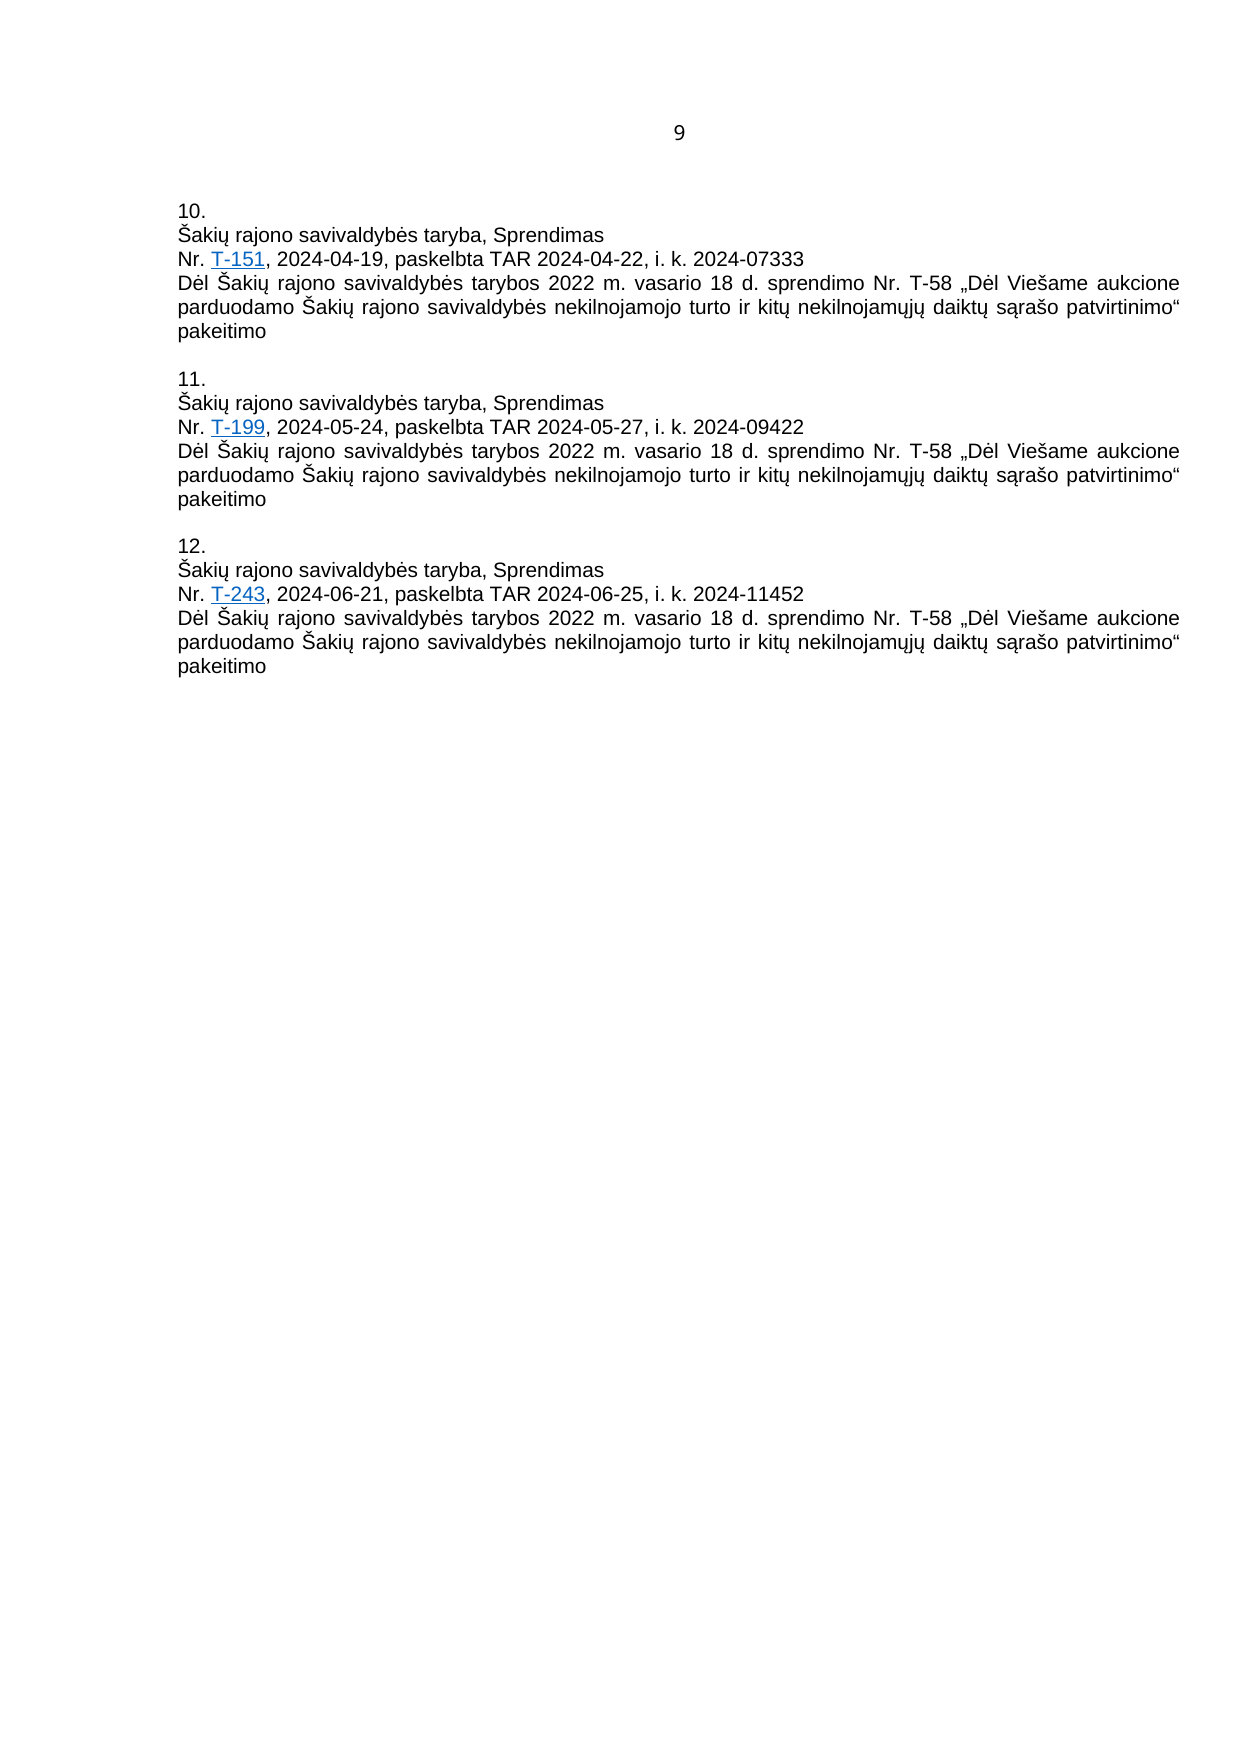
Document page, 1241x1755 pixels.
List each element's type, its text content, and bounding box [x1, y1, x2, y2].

text Šakių rajono savivaldybės taryba, Sprendimas [177, 223, 1181, 247]
text 12. [177, 534, 1181, 558]
text Šakių rajono savivaldybės taryba, Sprendimas [177, 391, 1181, 414]
text Dėl Šakių rajono savivaldybės tarybos 2022 m. vasario 18 d. sprendimo Nr. T-58 „Dėl Viešame aukcione parduodamo Šakių rajono savivaldybės nekilnojamojo turto ir kitų nekilnojamųjų daiktų sąrašo patvirtinimo“ pakeitimo [177, 271, 1181, 343]
text 11. [177, 367, 1181, 391]
text Nr. T-243, 2024-06-21, paskelbta TAR 2024-06-25, i. k. 2024-11452 [177, 582, 1181, 606]
text Dėl Šakių rajono savivaldybės tarybos 2022 m. vasario 18 d. sprendimo Nr. T-58 „Dėl Viešame aukcione parduodamo Šakių rajono savivaldybės nekilnojamojo turto ir kitų nekilnojamųjų daiktų sąrašo patvirtinimo“ pakeitimo [177, 438, 1181, 510]
text Šakių rajono savivaldybės taryba, Sprendimas [177, 558, 1181, 582]
text Dėl Šakių rajono savivaldybės tarybos 2022 m. vasario 18 d. sprendimo Nr. T-58 „Dėl Viešame aukcione parduodamo Šakių rajono savivaldybės nekilnojamojo turto ir kitų nekilnojamųjų daiktų sąrašo patvirtinimo“ pakeitimo [177, 606, 1181, 678]
text Nr. T-151, 2024-04-19, paskelbta TAR 2024-04-22, i. k. 2024-07333 [177, 247, 1181, 271]
text Nr. T-199, 2024-05-24, paskelbta TAR 2024-05-27, i. k. 2024-09422 [177, 414, 1181, 438]
text 10. [177, 199, 1181, 223]
